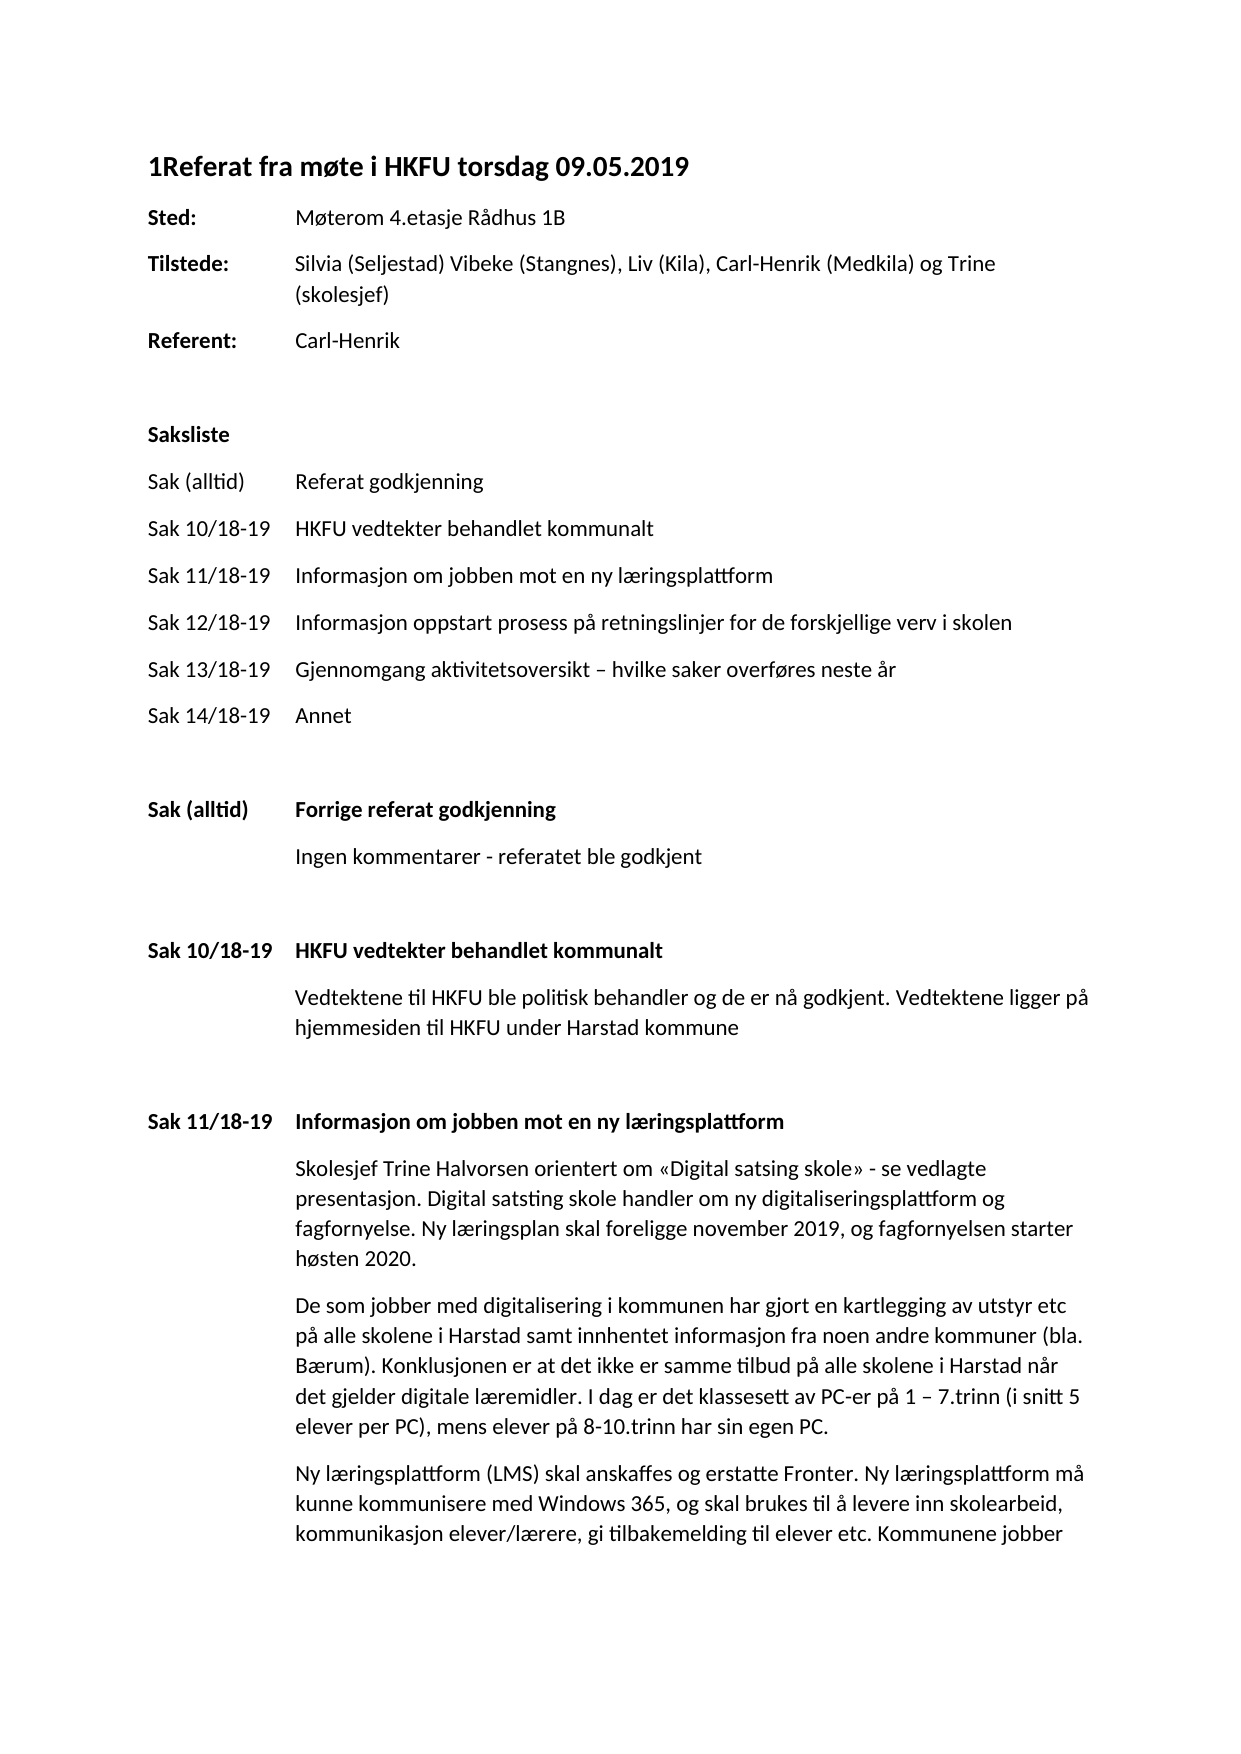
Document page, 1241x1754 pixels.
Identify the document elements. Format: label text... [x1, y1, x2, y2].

text Sak 12/18-19 Informasjon oppstart prosess på retningslinjer for de forskjellige verv i skolen [148, 608, 1093, 636]
text Sak 14/18-19 Annet [148, 702, 1093, 730]
text Referent: Carl-Henrik [148, 327, 1093, 355]
text Ingen kommentarer - referatet ble godkjent [148, 842, 1093, 870]
text Sak 10/18-19 HKFU vedtekter behandlet kommunalt [148, 514, 1093, 542]
text De som jobber med digitalisering i kommunen har gjort en kartlegging av utstyr etc på alle skolene i Harstad samt innhentet informasjon fra noen andre kommuner (bla. Bærum). Konklusjonen er at det ikke er samme tilbud på alle skolene i Harstad når det gjelder digitale læremidler. I dag er det klassesett av PC-er på 1 – 7.trinn (i snitt 5 elever per PC), mens elever på 8-10.trinn har sin egen PC. [295, 1291, 1093, 1440]
text Sak 13/18-19 Gjennomgang aktivitetsoversikt – hvilke saker overføres neste år [148, 655, 1093, 683]
text Sak (alltid) Referat godkjenning [148, 467, 1093, 495]
text Sak (alltid) Forrige referat godkjenning [148, 795, 1093, 823]
text 1Referat fra møte i HKFU torsdag 09.05.2019 [148, 148, 1093, 183]
text Saksliste [148, 420, 1093, 448]
text Vedtektene til HKFU ble politisk behandler og de er nå godkjent. Vedtektene ligger på hjemmesiden til HKFU under Harstad kommune [294, 983, 1093, 1041]
text Skolesjef Trine Halvorsen orientert om «Digital satsing skole» - se vedlagte presentasjon. Digital satsting skole handler om ny digitaliseringsplattform og fagfornyelse. Ny læringsplan skal foreligge november 2019, og fagfornyelsen starter høsten 2020. [295, 1154, 1093, 1272]
text Tilstede: Silvia (Seljestad) Vibeke (Stangnes), Liv (Kila), Carl-Henrik (Medkila) og Trine (skolesjef) [148, 249, 1093, 308]
text Sak 11/18-19 Informasjon om jobben mot en ny læringsplattform [148, 1107, 1093, 1135]
text Sak 10/18-19 HKFU vedtekter behandlet kommunalt [148, 936, 1093, 964]
text Sted: Møterom 4.etasje Rådhus 1B [148, 203, 1093, 231]
text Sak 11/18-19 Informasjon om jobben mot en ny læringsplattform [148, 561, 1093, 589]
text Ny læringsplattform (LMS) skal anskaffes og erstatte Fronter. Ny læringsplattform må kunne kommunisere med Windows 365, og skal brukes til å levere inn skolearbeid, kommunikasjon elever/lærere, gi tilbakemelding til elever etc. Kommunene jobber [295, 1459, 1093, 1547]
